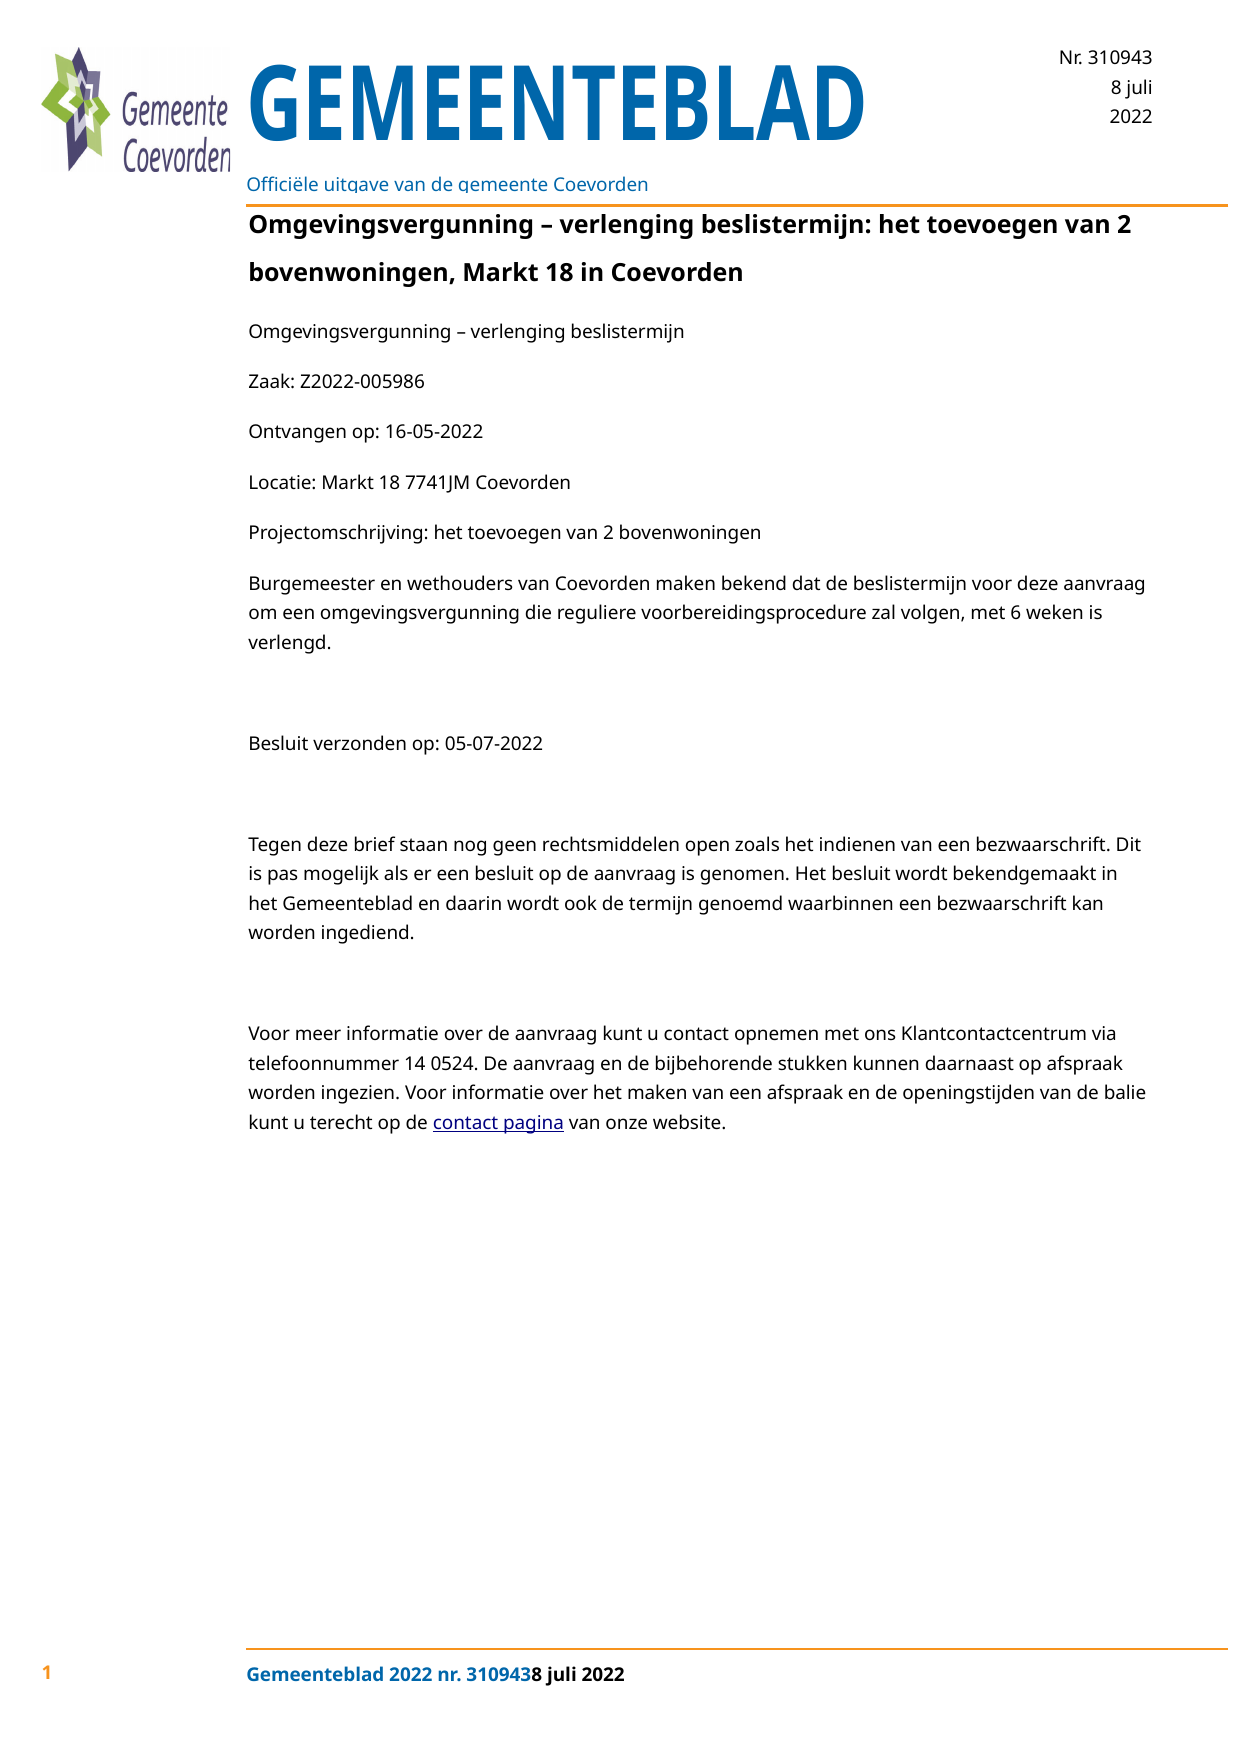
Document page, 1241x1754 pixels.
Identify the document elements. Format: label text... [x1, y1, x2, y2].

text Projectomschrijving: het toevoegen van 2 bovenwoningen [248, 519, 1152, 545]
text Burgemeester en wethouders van Coevorden maken bekend dat de beslistermijn voor deze aanvraag om een omgevingsvergunning die reguliere voorbereidingsprocedure zal volgen, met 6 weken is verlengd. [248, 570, 1152, 655]
text Voor meer informatie over de aanvraag kunt u contact opnemen met ons Klantcontactcentrum via telefoonnummer 14 0524. De aanvraag en de bijbehorende stukken kunnen daarnaast op afspraak worden ingezien. Voor informatie over het maken van een afspraak en de openingstijden van de balie kunt u terecht op de contact pagina van onze website. [248, 1020, 1152, 1135]
text Omgevingsvergunning – verlenging beslistermijn [248, 318, 1152, 344]
text Ontvangen op: 16-05-2022 [248, 419, 1152, 444]
text Tegen deze brief staan nog geen rechtsmiddelen open zoals het indienen van een bezwaarschrift. Dit is pas mogelijk als er een besluit op de aanvraag is genomen. Het besluit wordt bekendgemaakt in het Gemeenteblad en daarin wordt ook de termijn genoemd waarbinnen een bezwaarschrift kan worden ingediend. [248, 831, 1152, 945]
text Omgevingsvergunning – verlenging beslistermijn: het toevoegen van 2 bovenwoningen, Markt 18 in Coevorden [248, 207, 1152, 288]
text Locatie: Markt 18 7741JM Coevorden [248, 469, 1152, 495]
text Besluit verzonden op: 05-07-2022 [248, 730, 1152, 756]
picture [41, 47, 231, 172]
text Zaak: Z2022-005986 [248, 368, 1152, 394]
